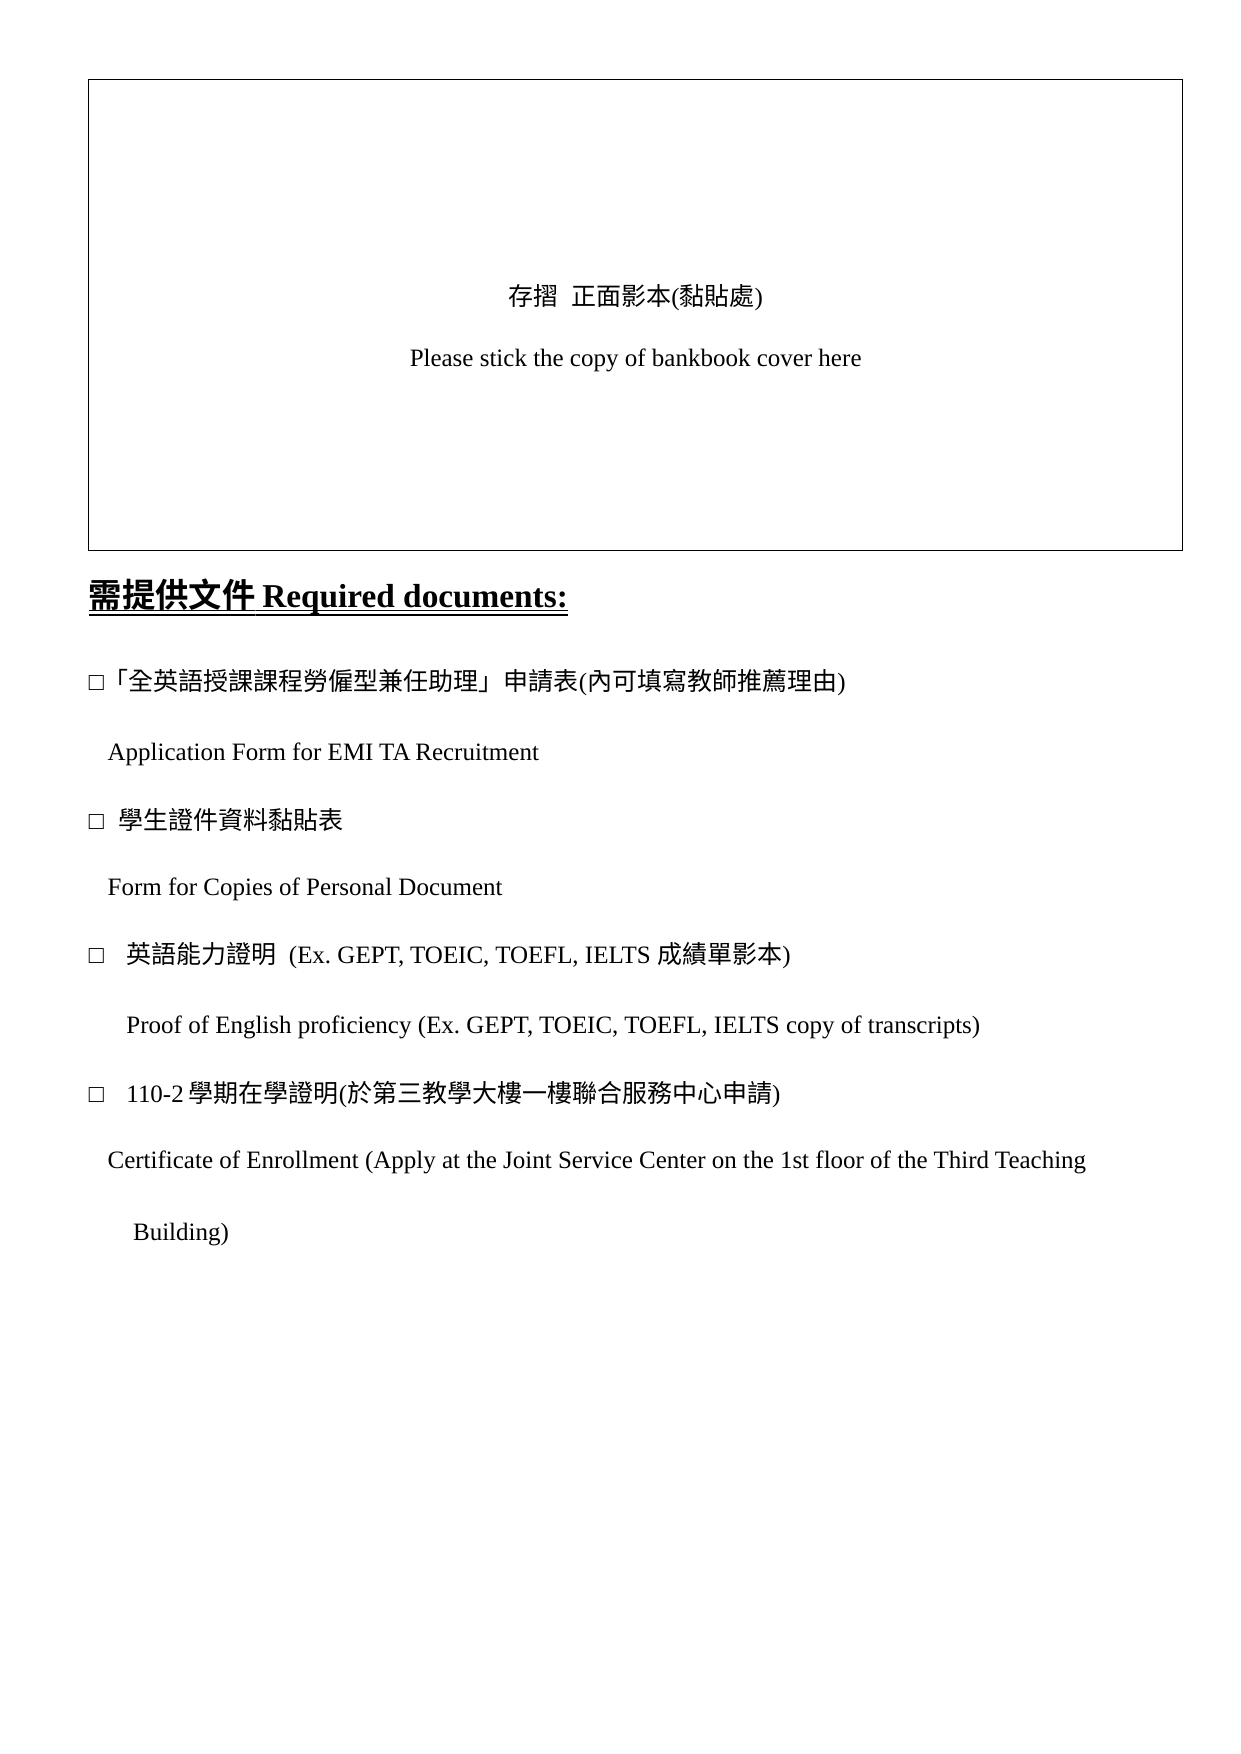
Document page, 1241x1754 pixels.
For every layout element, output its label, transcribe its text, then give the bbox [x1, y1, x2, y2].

list 110-2學期在學證明(於第三教學大樓一樓聯合服務中心申請) [89, 1050, 1152, 1112]
text Form for Copies of Personal Document [89, 844, 1152, 907]
list 英語能力證明 (Ex. GEPT, TOEIC, TOEFL, IELTS 成績單影本) Proof of English proficiency (Ex. GEPT, TOEIC, TOEFL, IELTS copy of transcripts) [89, 911, 1152, 1046]
text □ 學生證件資料黏貼表 [89, 777, 1152, 839]
table_cell 存摺 正面影本(黏貼處) Please stick the copy of bankbook cover here [89, 80, 1182, 550]
text Certificate of Enrollment (Apply at the Joint Service Center on the 1st floor of the Third Teaching Building) [89, 1118, 1152, 1252]
text 需提供文件Required documents: [89, 551, 1152, 614]
text □「全英語授課課程勞僱型兼任助理」申請表(內可填寫教師推薦理由) Application Form for EMI TA Recruitment [89, 638, 1152, 772]
